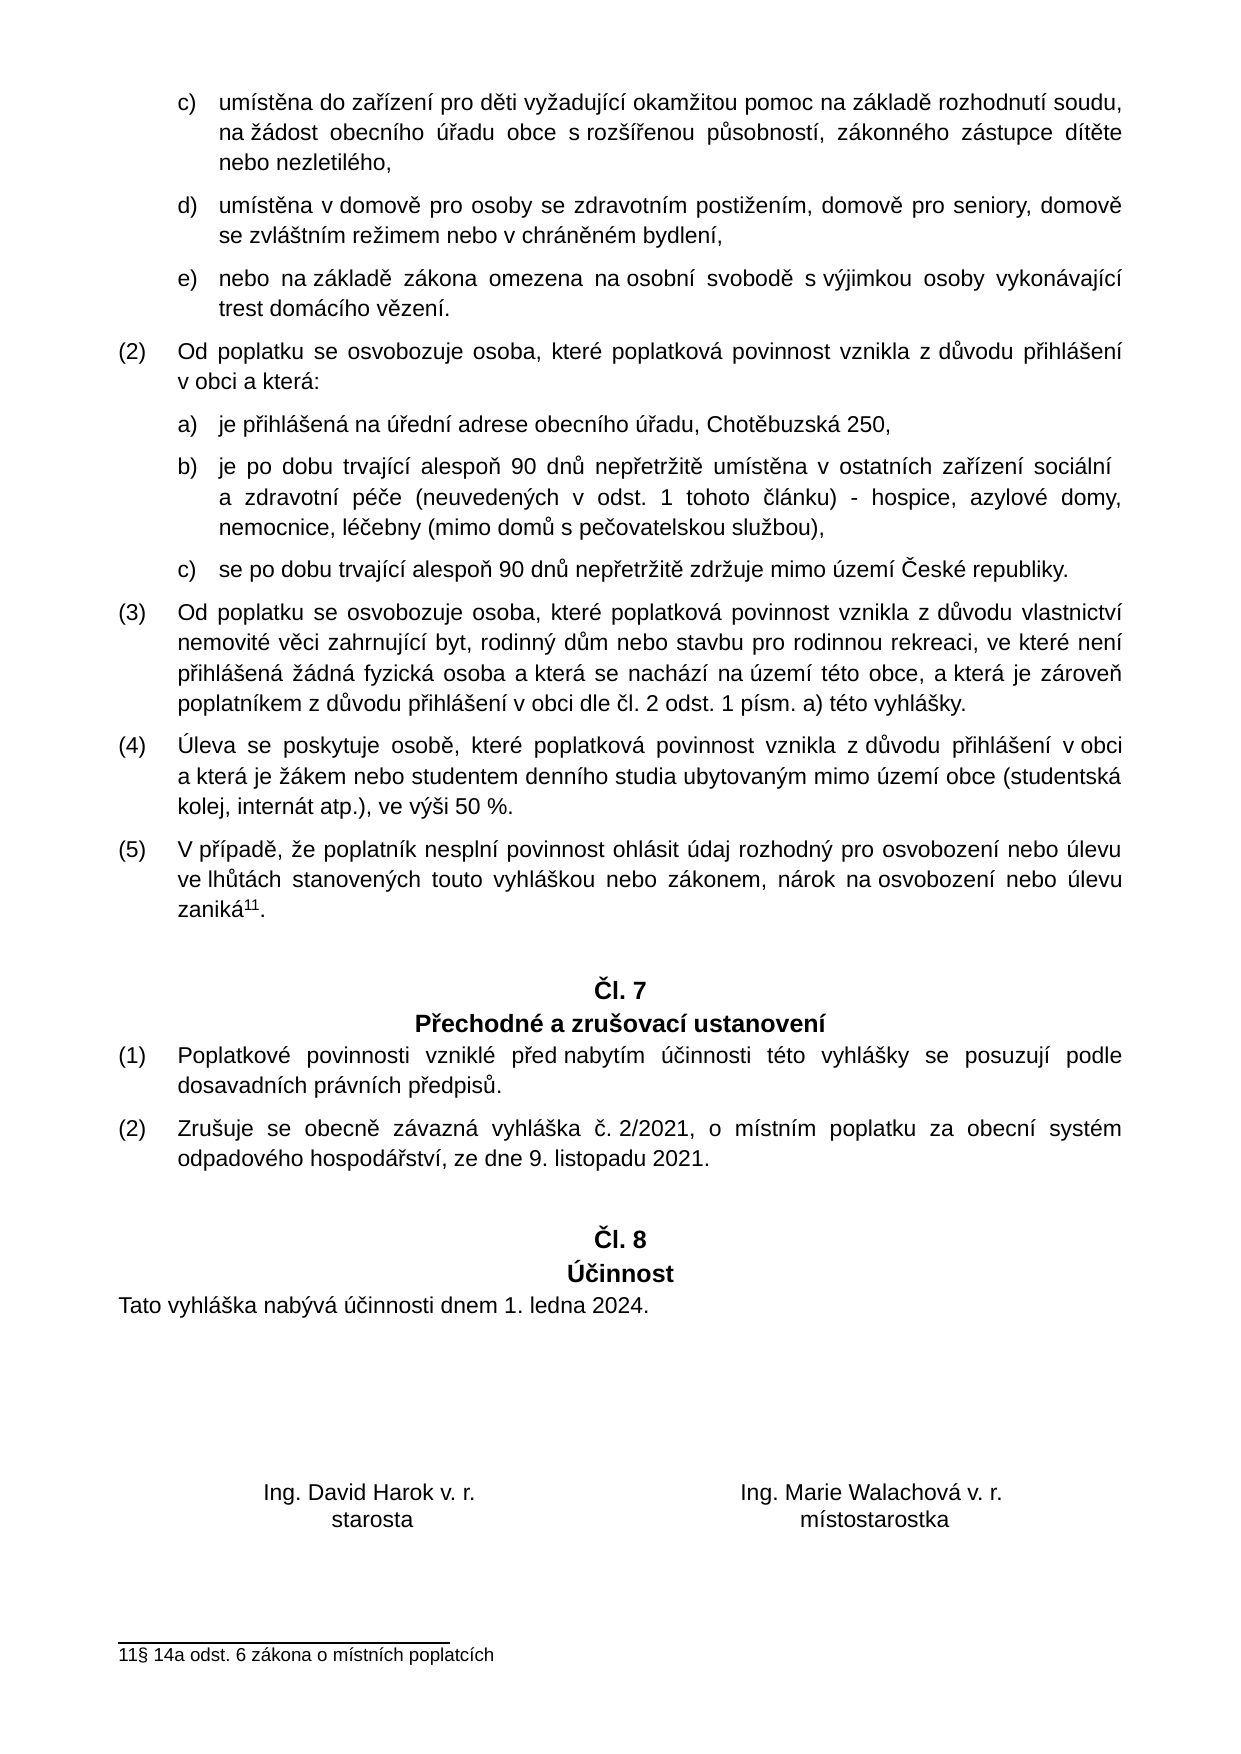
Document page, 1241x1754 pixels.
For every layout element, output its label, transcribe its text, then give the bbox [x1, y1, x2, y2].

list je přihlášená na úřední adrese obecního úřadu, Chotěbuzská 250, [177, 411, 1122, 437]
list je po dobu trvající alespoň 90 dnů nepřetržitě umístěna v ostatních zařízení sociální a zdravotní péče (neuvedených v odst. 1 tohoto článku) - hospice, azylové domy, nemocnice, léčebny (mimo domů s pečovatelskou službou), [177, 453, 1122, 540]
table_header Ing. Marie Walachová v. r. místostarostka [620, 1420, 1122, 1538]
list Zrušuje se obecně závazná vyhláška č. 2/2021, o místním poplatku za obecní systém odpadového hospodářství, ze dne 9. listopadu 2021. [118, 1115, 1122, 1172]
list Od poplatku se osvobozuje osoba, které poplatková povinnost vznikla z důvodu přihlášení v obci a která: [118, 338, 1122, 394]
list Od poplatku se osvobozuje osoba, které poplatková povinnost vznikla z důvodu vlastnictví nemovité věci zahrnující byt, rodinný dům nebo stavbu pro rodinnou rekreaci, ve které není přihlášená žádná fyzická osoba a která se nachází na území této obce, a která je zároveň poplatníkem z důvodu přihlášení v obci dle čl. 2 odst. 1 písm. a) této vyhlášky. [118, 599, 1122, 716]
list § 14a odst. 6 zákona o místních poplatcích [118, 1643, 1122, 1665]
table_header Ing. David Harok v. r. starosta [118, 1420, 620, 1538]
list Poplatkové povinnosti vzniklé před nabytím účinnosti této vyhlášky se posuzují podle dosavadních právních předpisů. [118, 1042, 1122, 1099]
text Tato vyhláška nabývá účinnosti dnem 1. ledna 2024. [118, 1292, 1122, 1318]
subtitle Čl. 7 Přechodné a zrušovací ustanovení [118, 976, 1122, 1038]
list nebo na základě zákona omezena na osobní svobodě s výjimkou osoby vykonávající trest domácího vězení. [177, 265, 1122, 321]
list Úleva se poskytuje osobě, které poplatková povinnost vznikla z důvodu přihlášení v obci a která je žákem nebo studentem denního studia ubytovaným mimo území obce (studentská kolej, internát atp.), ve výši 50 %. [118, 732, 1122, 819]
list umístěna v domově pro osoby se zdravotním postižením, domově pro seniory, domově se zvláštním režimem nebo v chráněném bydlení, [177, 192, 1122, 248]
list se po dobu trvající alespoň 90 dnů nepřetržitě zdržuje mimo území České republiky. [177, 556, 1122, 583]
list V případě, že poplatník nesplní povinnost ohlásit údaj rozhodný pro osvobození nebo úlevu ve lhůtách stanovených touto vyhláškou nebo zákonem, nárok na osvobození nebo úlevu zaniká. [118, 836, 1122, 922]
subtitle Čl. 8 Účinnost [118, 1226, 1122, 1287]
list umístěna do zařízení pro děti vyžadující okamžitou pomoc na základě rozhodnutí soudu, na žádost obecního úřadu obce s rozšířenou působností, zákonného zástupce dítěte nebo nezletilého, [177, 89, 1122, 175]
